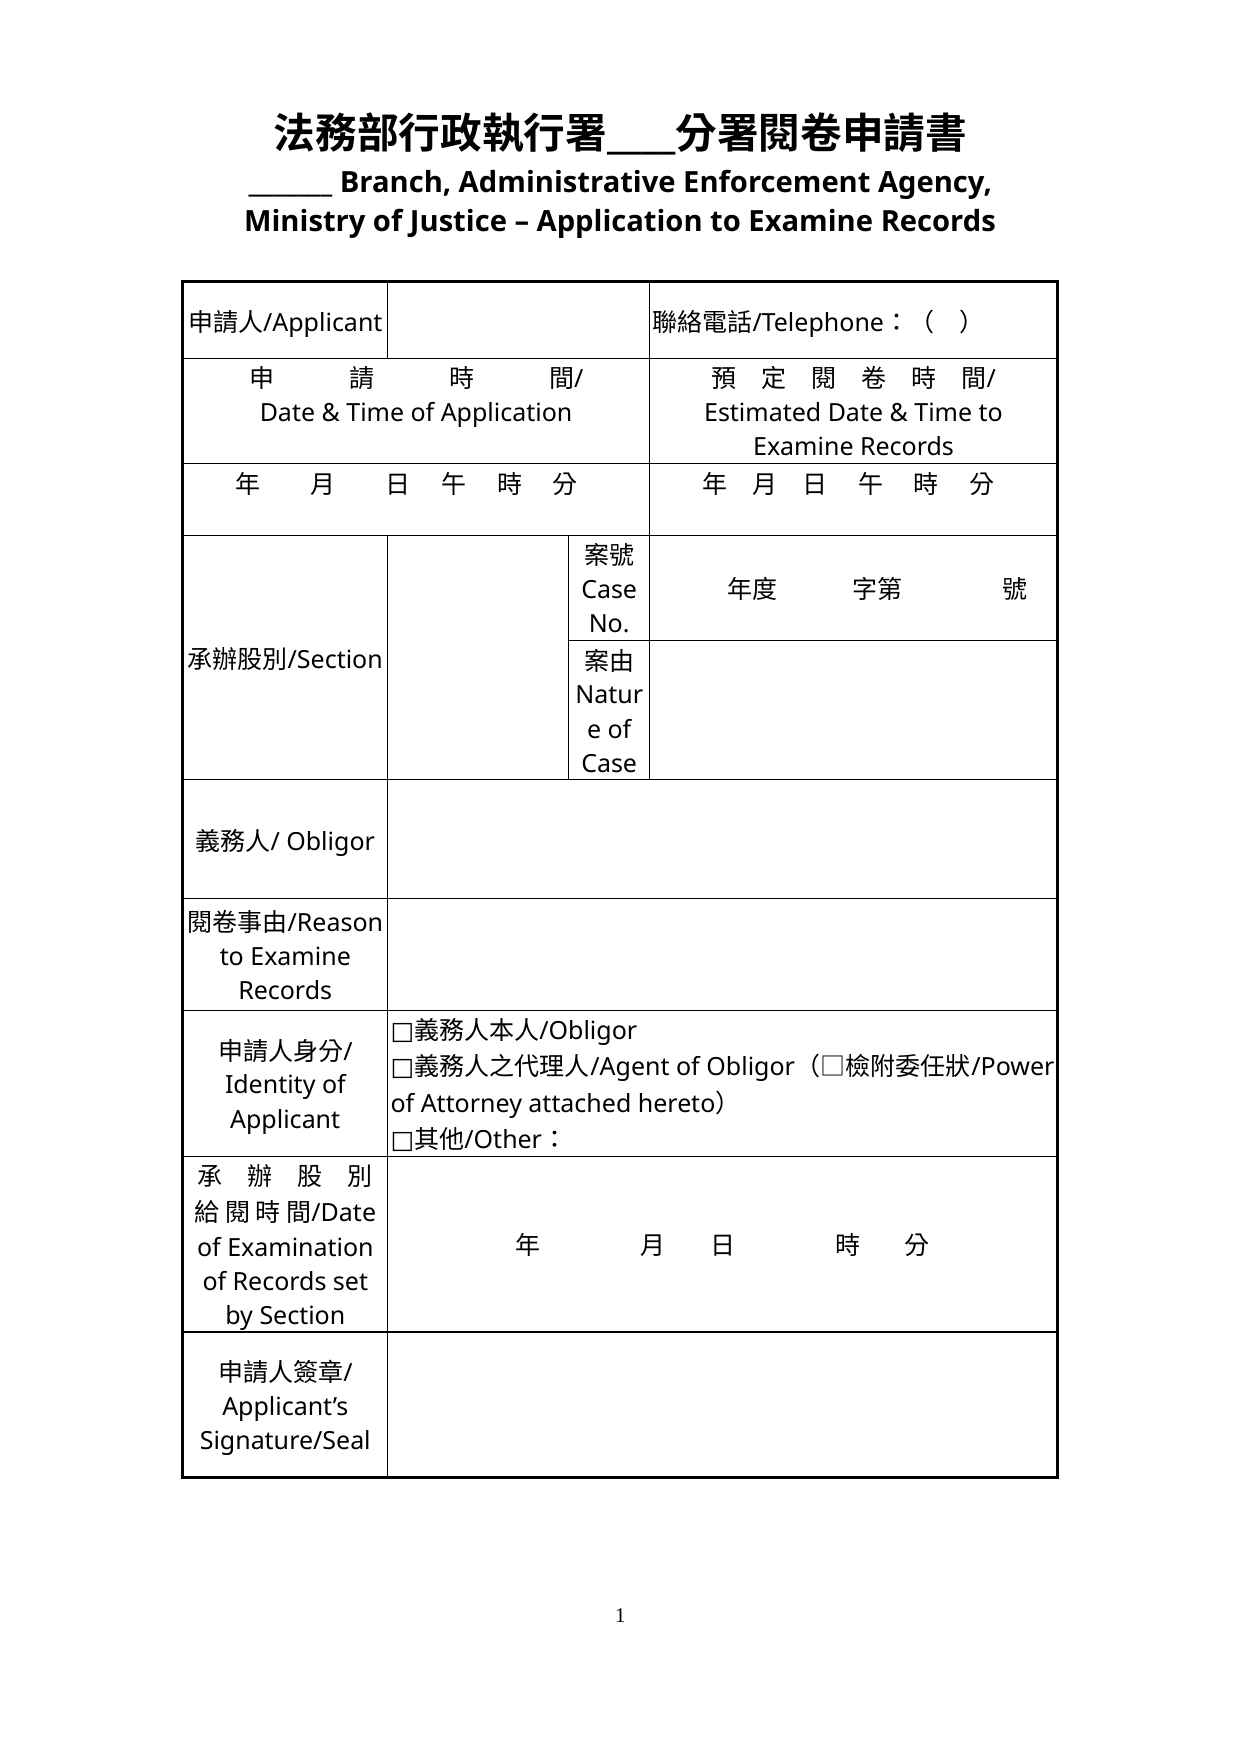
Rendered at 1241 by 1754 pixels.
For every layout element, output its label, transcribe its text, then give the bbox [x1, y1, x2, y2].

table_cell [650, 641, 1056, 779]
text 法務部行政執行署____分署閱卷申請書 [187, 100, 1053, 161]
table_cell 年 月 日 午 時 分 [650, 464, 1056, 534]
table_cell 承 辦 股 別 給 閱 時 間/Date of Examination of Records set by Section [184, 1157, 387, 1331]
table_cell 申請人簽章/Applicant’s Signature/Seal [184, 1333, 387, 1476]
table_cell 年度 字第 號 [650, 536, 1056, 640]
table_cell 申請人身分/Identity of Applicant [184, 1011, 387, 1156]
table_cell 義務人/ Obligor [184, 780, 387, 898]
table_cell 閱卷事由/Reason to Examine Records [184, 899, 387, 1009]
table_cell 承辦股別/Section [184, 536, 387, 779]
text _______ Branch, Administrative Enforcement Agency, Ministry of Justice – Application to Examine Records [187, 161, 1053, 240]
table_cell 年 月 日 午 時 分 [184, 464, 649, 534]
table_cell 申 請 時 間/ Date & Time of Application [184, 359, 649, 463]
table_cell 預 定 閱 卷 時 間/ Estimated Date & Time to Examine Records [650, 359, 1056, 463]
table_header 聯絡電話/Telephone：（ ） [650, 283, 1056, 358]
table_cell □義務人本人/Obligor □義務人之代理人/Agent of Obligor（□檢附委任狀/Power of Attorney attached hereto） □其他/Other： [388, 1011, 1056, 1156]
table_cell 案號Case No. [569, 536, 649, 640]
table_cell [388, 536, 568, 779]
table_cell 案由 Nature of Case [569, 641, 649, 779]
table_cell 年 月 日 時 分 [388, 1157, 1056, 1331]
table_cell [388, 899, 1056, 1009]
table_cell [388, 780, 1056, 898]
table_header 申請人/Applicant [184, 283, 387, 358]
table_header [388, 283, 649, 358]
table_cell [388, 1333, 1056, 1476]
